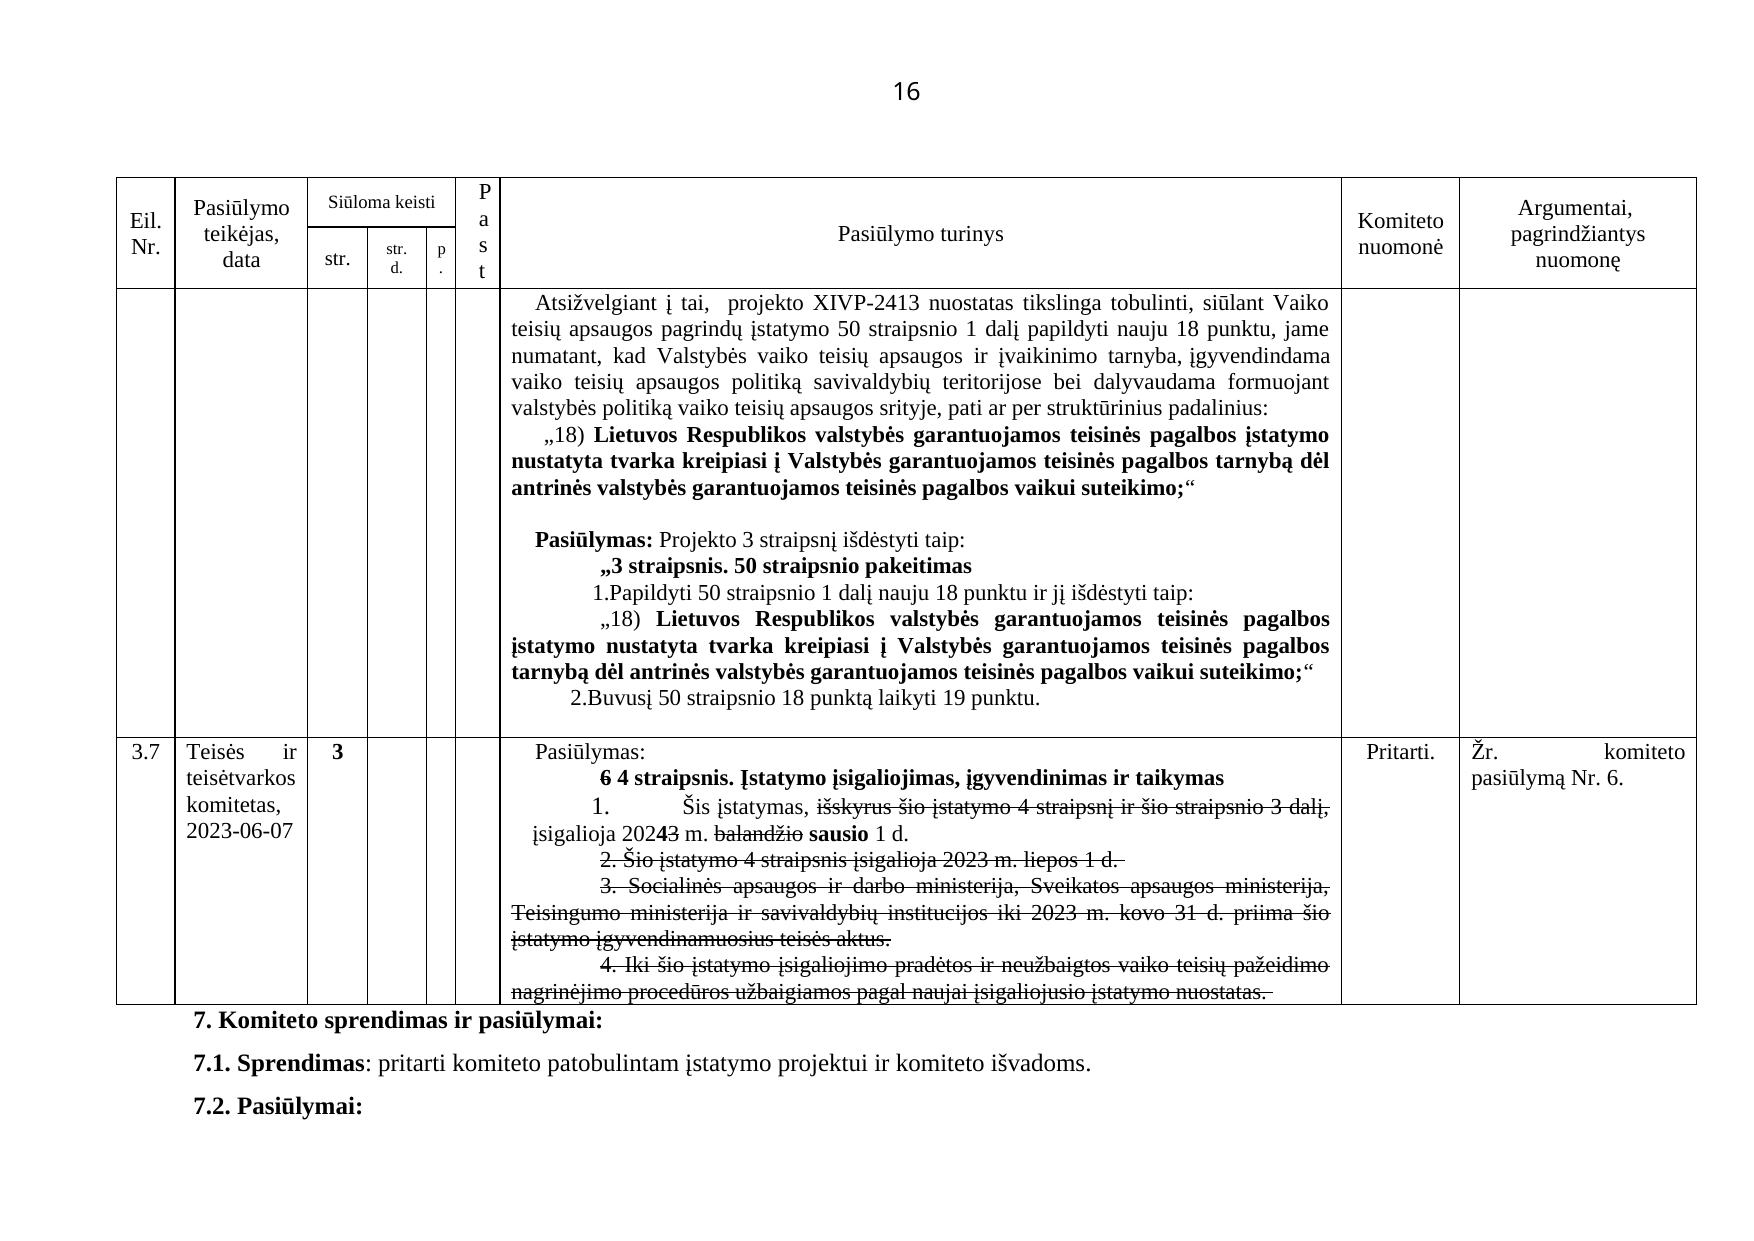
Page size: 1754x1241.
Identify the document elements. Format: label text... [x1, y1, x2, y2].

table_header Argumentai, pagrindžiantys nuomonę [1460, 178, 1696, 288]
table_header Siūloma keisti [308, 178, 455, 226]
table_cell [456, 738, 499, 1004]
table_cell p. [427, 228, 455, 288]
table_cell [117, 289, 174, 737]
table_cell [368, 289, 426, 737]
table_cell 3.7 [117, 738, 174, 1004]
table_header Pasiūlymo turinys [501, 178, 1341, 288]
table_header Pastabos [456, 178, 499, 288]
table_cell [176, 289, 307, 737]
table_header Pasiūlymo teikėjas, data [176, 178, 307, 288]
table_cell [368, 738, 426, 1004]
table_cell Teisės ir teisėtvarkos komitetas, 2023-06-07 [176, 738, 307, 1004]
table_cell 3 [308, 738, 367, 1004]
table_header Komiteto nuomonė [1342, 178, 1459, 288]
text 7. Komiteto sprendimas ir pasiūlymai: [118, 1005, 1695, 1034]
table_cell [308, 289, 367, 737]
table_cell [427, 289, 455, 737]
text 7.2. Pasiūlymai: [118, 1091, 1695, 1120]
table_header Eil. Nr. [117, 178, 174, 288]
table_cell Pasiūlymas: 6 4 straipsnis. Įstatymo įsigaliojimas, įgyvendinimas ir taikymas Šis įstatymas, išskyrus šio įstatymo 4 straipsnį ir šio straipsnio 3 dalį, įsigalioja 20243 m. balandžio sausio 1 d. 2. Šio įstatymo 4 straipsnis įsigalioja 2023 m. liepos 1 d. 3. Socialinės apsaugos ir darbo ministerija, Sveikatos apsaugos ministerija, Teisingumo ministerija ir savivaldybių institucijos iki 2023 m. kovo 31 d. priima šio įstatymo įgyvendinamuosius teisės aktus. 4. Iki šio įstatymo įsigaliojimo pradėtos ir neužbaigtos vaiko teisių pažeidimo nagrinėjimo procedūros užbaigiamos pagal naujai įsigaliojusio įstatymo nuostatas. [501, 738, 1341, 1004]
table_cell Pritarti. [1342, 738, 1459, 1004]
table_cell [427, 738, 455, 1004]
table_cell str. [308, 228, 367, 288]
text 7.1. Sprendimas: pritarti komiteto patobulintam įstatymo projektui ir komiteto išvadoms. [118, 1048, 1695, 1077]
table_cell Žr. komiteto pasiūlymą Nr. 6. [1460, 738, 1696, 1004]
table_cell N [456, 289, 499, 737]
table_cell Atsižvelgiant į tai, projekto XIVP-2413 nuostatas tikslinga tobulinti, siūlant Vaiko teisių apsaugos pagrindų įstatymo 50 straipsnio 1 dalį papildyti nauju 18 punktu, jame numatant, kad Valstybės vaiko teisių apsaugos ir įvaikinimo tarnyba, įgyvendindama vaiko teisių apsaugos politiką savivaldybių teritorijose bei dalyvaudama formuojant valstybės politiką vaiko teisių apsaugos srityje, pati ar per struktūrinius padalinius: „18) Lietuvos Respublikos valstybės garantuojamos teisinės pagalbos įstatymo nustatyta tvarka kreipiasi į Valstybės garantuojamos teisinės pagalbos tarnybą dėl antrinės valstybės garantuojamos teisinės pagalbos vaikui suteikimo;“ Pasiūlymas: Projekto 3 straipsnį išdėstyti taip: „3 straipsnis. 50 straipsnio pakeitimas 1.Papildyti 50 straipsnio 1 dalį nauju 18 punktu ir jį išdėstyti taip: „18) Lietuvos Respublikos valstybės garantuojamos teisinės pagalbos įstatymo nustatyta tvarka kreipiasi į Valstybės garantuojamos teisinės pagalbos tarnybą dėl antrinės valstybės garantuojamos teisinės pagalbos vaikui suteikimo;“ 2.Buvusį 50 straipsnio 18 punktą laikyti 19 punktu. [501, 289, 1341, 737]
table_cell str. d. [368, 228, 426, 288]
table_cell [1342, 289, 1459, 737]
table_cell [1460, 289, 1696, 737]
